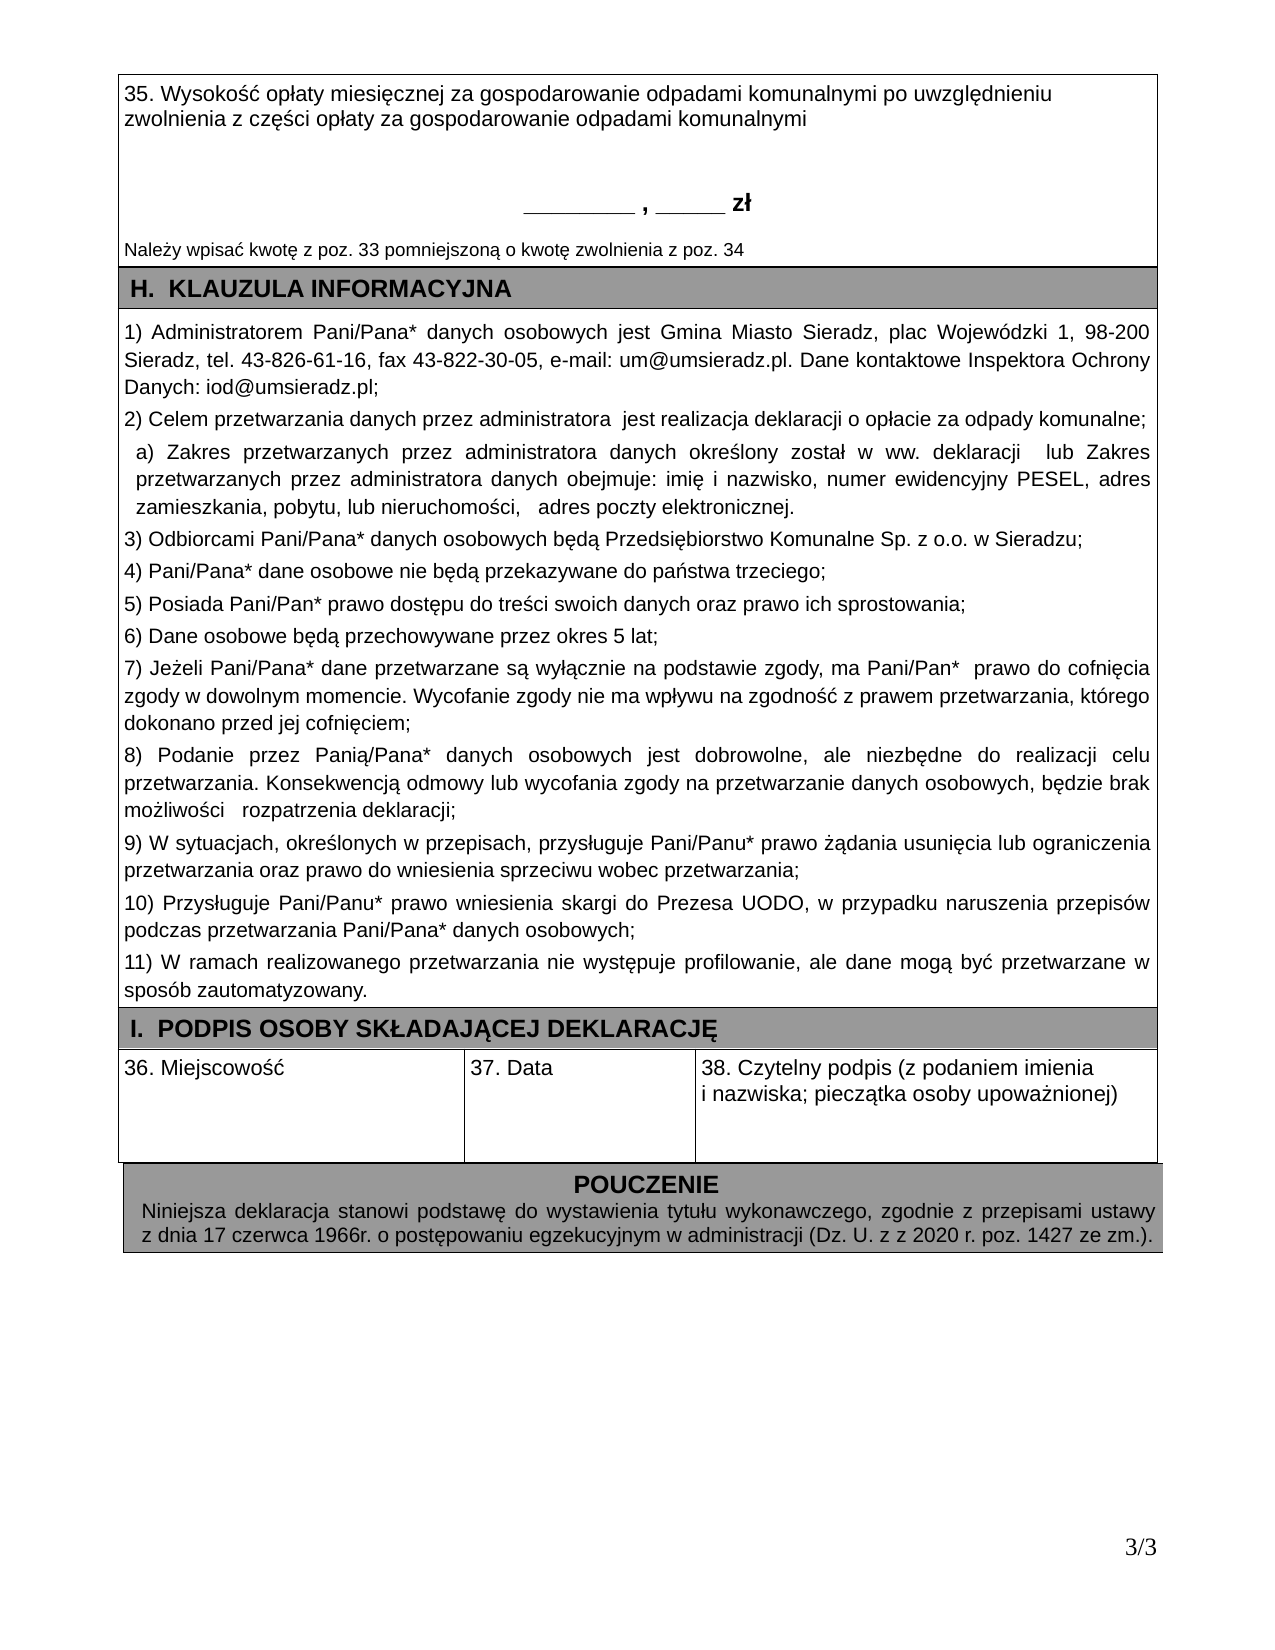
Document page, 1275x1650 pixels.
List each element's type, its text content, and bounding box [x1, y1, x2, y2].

table_cell 36. Miejscowość [119, 1050, 464, 1162]
table_cell 38. Czytelny podpis (z podaniem imienia i nazwiska; pieczątka osoby upoważnionej) [696, 1050, 1157, 1162]
table_cell I. PODPIS OSOBY SKŁADAJĄCEJ DEKLARACJĘ [119, 1008, 1157, 1048]
table_cell 35. Wysokość opłaty miesięcznej za gospodarowanie odpadami komunalnymi po uwzględnieniu zwolnienia z części opłaty za gospodarowanie odpadami komunalnymi ________ , _____ zł Należy wpisać kwotę z poz. 33 pomniejszoną o kwotę zwolnienia z poz. 34 [119, 75, 1157, 266]
table_cell 37. Data [465, 1050, 695, 1162]
table_header H. KLAUZULA INFORMACYJNA [119, 268, 1157, 308]
table_cell 1) Administratorem Pani/Pana* danych osobowych jest Gmina Miasto Sieradz, plac Wojewódzki 1, 98-200 Sieradz, tel. 43-826-61-16, fax 43-822-30-05, e-mail: um@umsieradz.pl. Dane kontaktowe Inspektora Ochrony Danych: iod@umsieradz.pl; 2) Celem przetwarzania danych przez administratora jest realizacja deklaracji o opłacie za odpady komunalne; a) Zakres przetwarzanych przez administratora danych określony został w ww. deklaracji lub Zakres przetwarzanych przez administratora danych obejmuje: imię i nazwisko, numer ewidencyjny PESEL, adres zamieszkania, pobytu, lub nieruchomości, adres poczty elektronicznej. 3) Odbiorcami Pani/Pana* danych osobowych będą Przedsiębiorstwo Komunalne Sp. z o.o. w Sieradzu; 4) Pani/Pana* dane osobowe nie będą przekazywane do państwa trzeciego; 5) Posiada Pani/Pan* prawo dostępu do treści swoich danych oraz prawo ich sprostowania; 6) Dane osobowe będą przechowywane przez okres 5 lat; 7) Jeżeli Pani/Pana* dane przetwarzane są wyłącznie na podstawie zgody, ma Pani/Pan* prawo do cofnięcia zgody w dowolnym momencie. Wycofanie zgody nie ma wpływu na zgodność z prawem przetwarzania, którego dokonano przed jej cofnięciem; 8) Podanie przez Panią/Pana* danych osobowych jest dobrowolne, ale niezbędne do realizacji celu przetwarzania. Konsekwencją odmowy lub wycofania zgody na przetwarzanie danych osobowych, będzie brak możliwości rozpatrzenia deklaracji; 9) W sytuacjach, określonych w przepisach, przysługuje Pani/Panu* prawo żądania usunięcia lub ograniczenia przetwarzania oraz prawo do wniesienia sprzeciwu wobec przetwarzania; 10) Przysługuje Pani/Panu* prawo wniesienia skargi do Prezesa UODO, w przypadku naruszenia przepisów podczas przetwarzania Pani/Pana* danych osobowych; 11) W ramach realizowanego przetwarzania nie występuje profilowanie, ale dane mogą być przetwarzane w sposób zautomatyzowany. [119, 309, 1157, 1007]
table_header POUCZENIE Niniejsza deklaracja stanowi podstawę do wystawienia tytułu wykonawczego, zgodnie z przepisami ustawy z dnia 17 czerwca 1966r. o postępowaniu egzekucyjnym w administracji (Dz. U. z z 2020 r. poz. 1427 ze zm.). [124, 1164, 1163, 1252]
